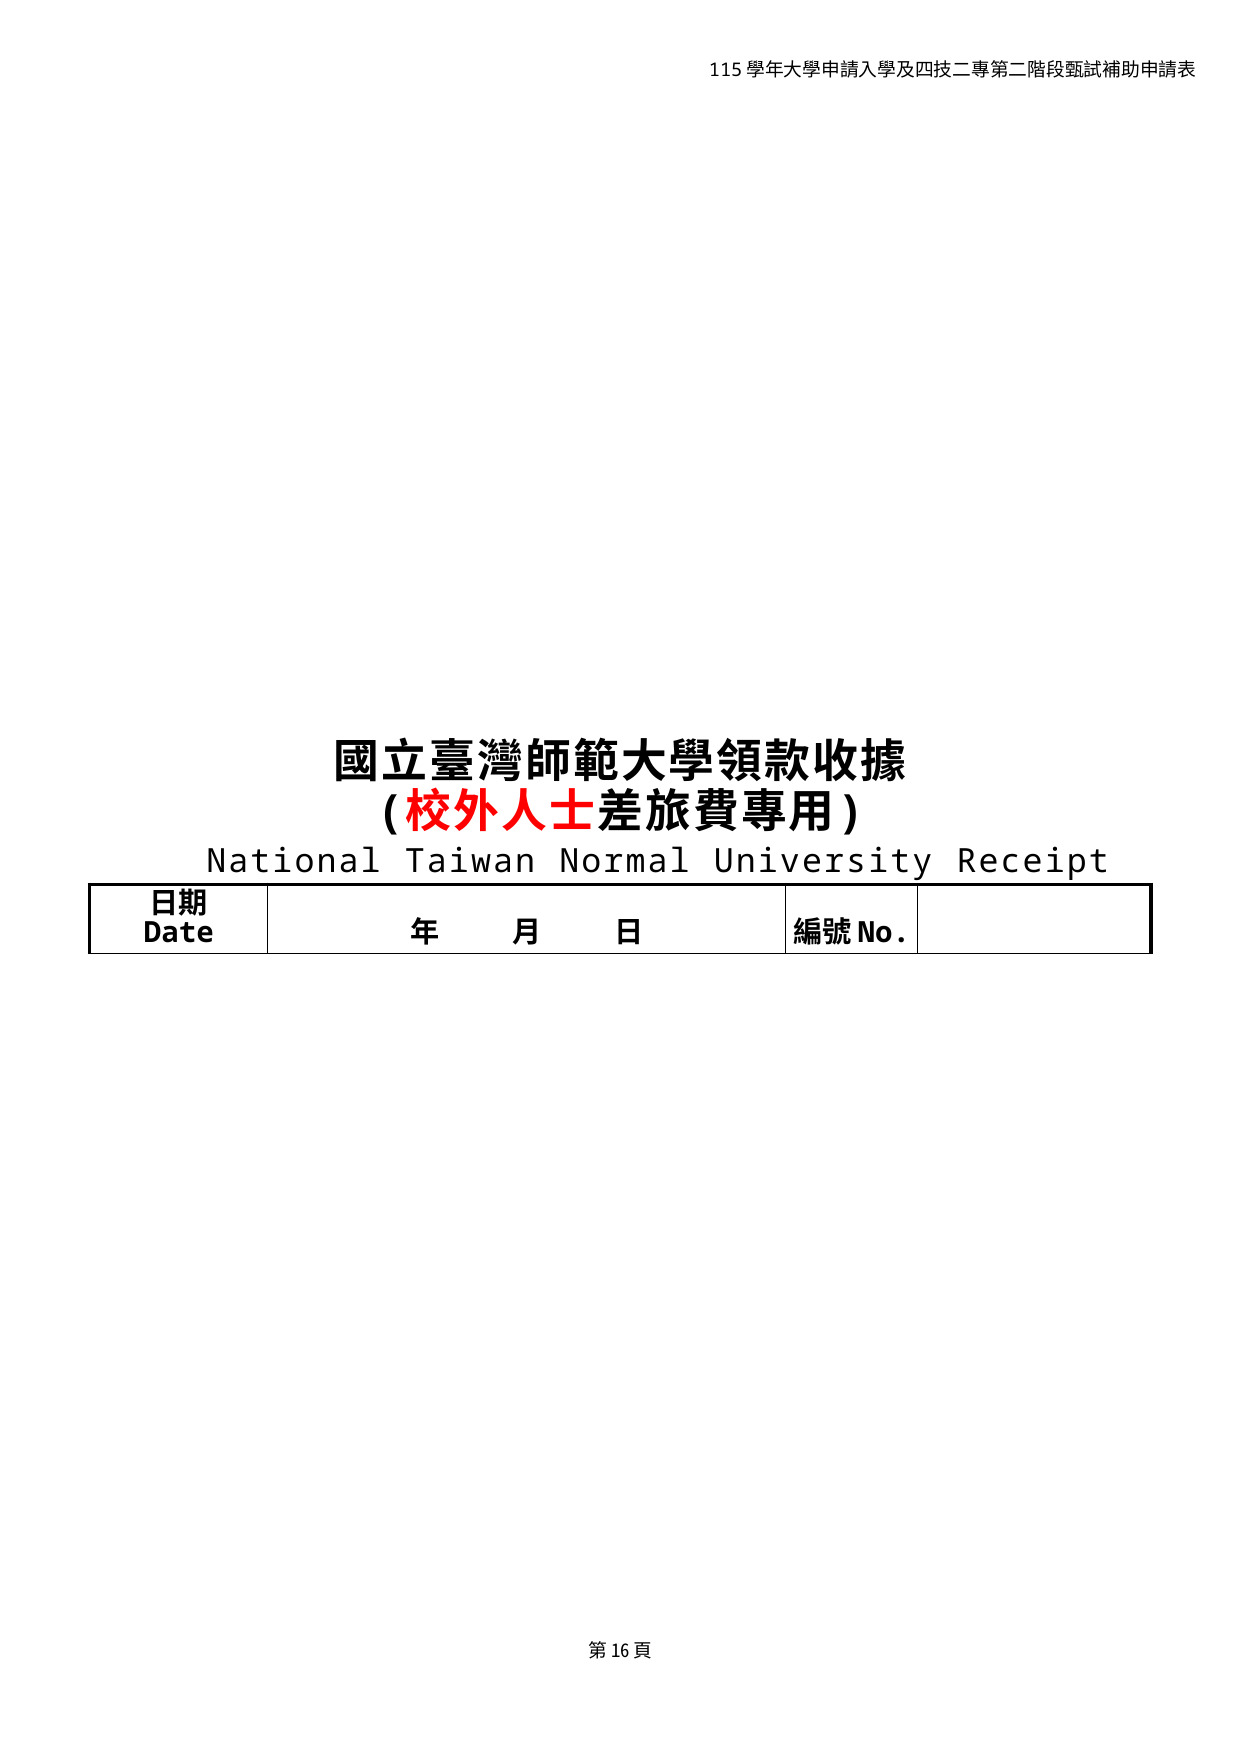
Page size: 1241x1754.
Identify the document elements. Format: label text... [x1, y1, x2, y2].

text National Taiwan Normal University Receipt [89, 837, 1152, 883]
table_header 編號No. [786, 886, 917, 953]
table_header [918, 886, 1149, 953]
table_header 年 月 日 [268, 886, 785, 953]
text 國立臺灣師範大學領款收據 [59, 737, 1181, 787]
table_header 日期 Date [91, 886, 267, 953]
text (校外人士差旅費專用) [59, 787, 1181, 837]
